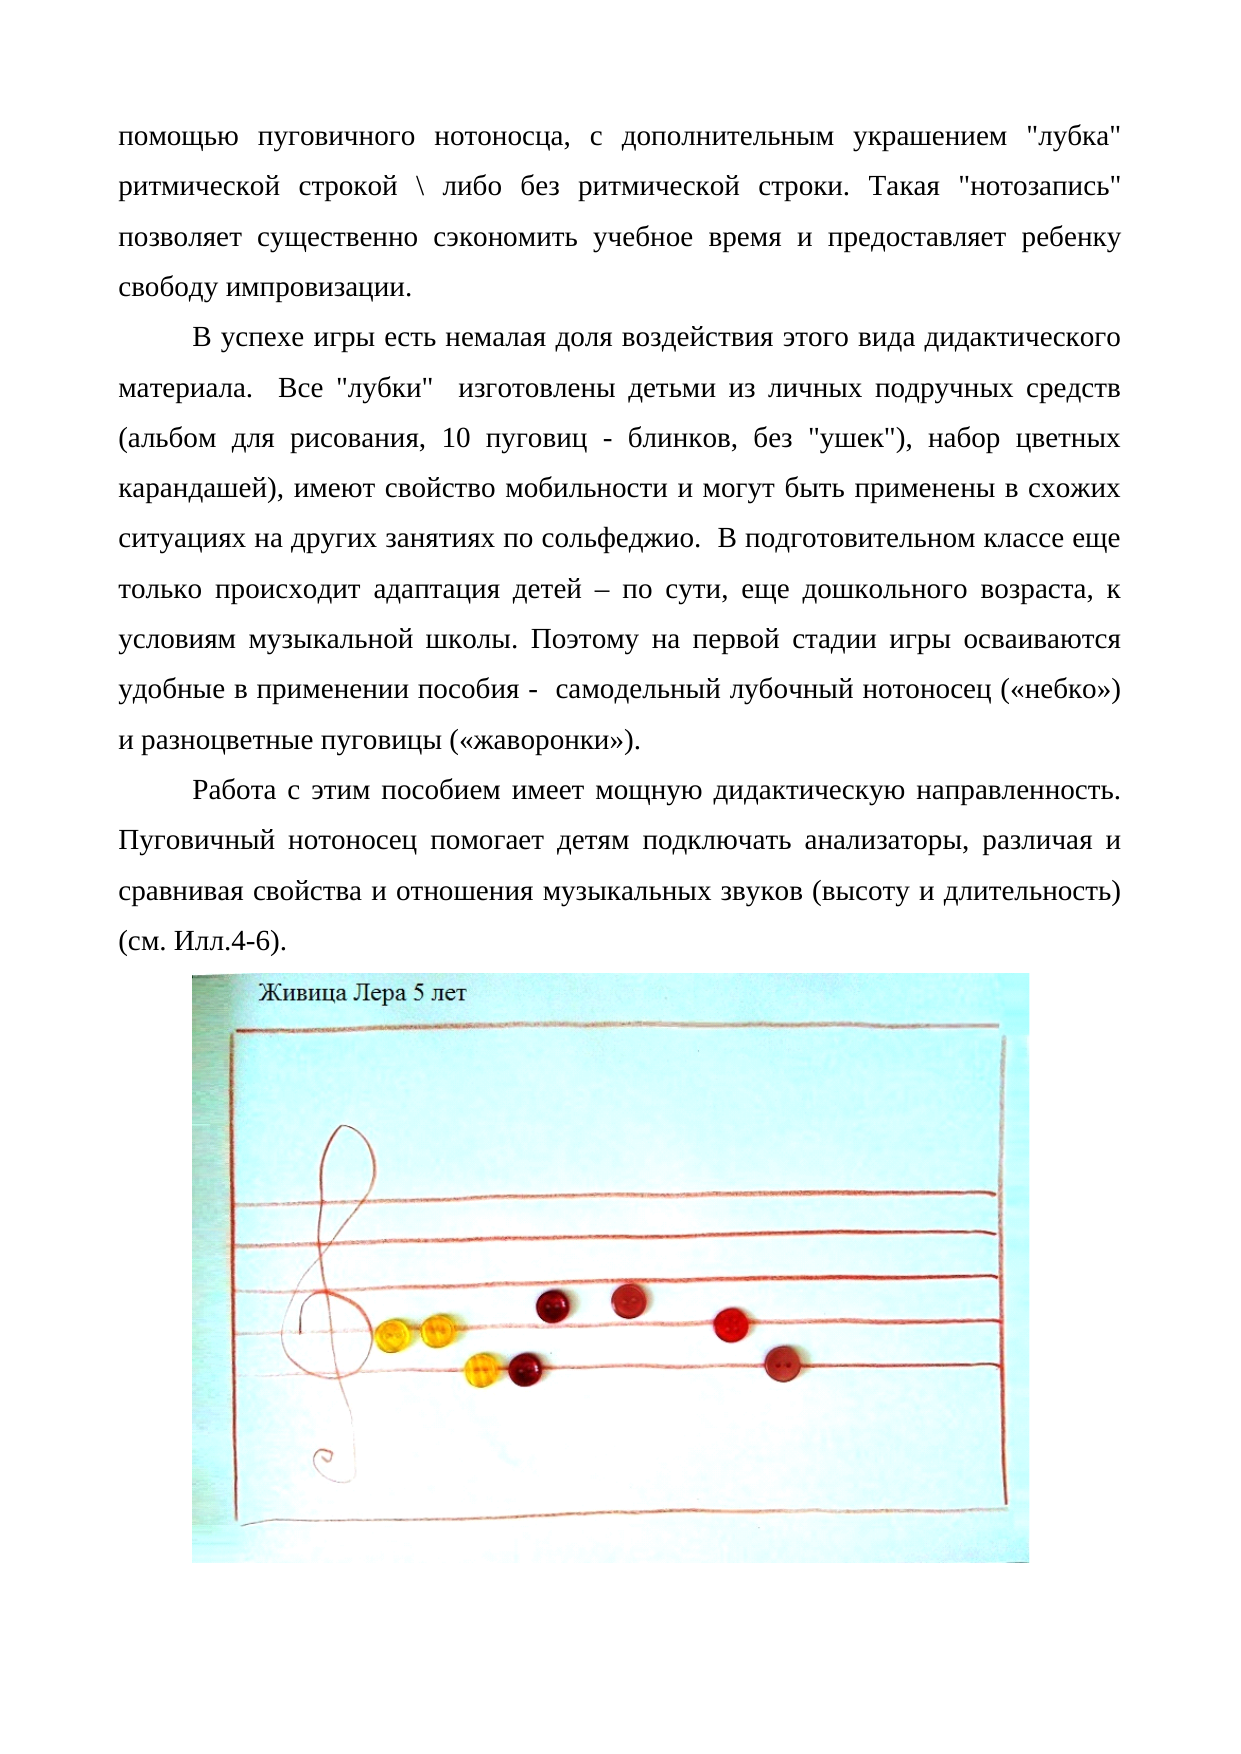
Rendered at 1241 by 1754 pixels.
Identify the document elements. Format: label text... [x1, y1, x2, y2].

text помощью пуговичного нотоносца, с дополнительным украшением "лубка" ритмической строкой \ либо без ритмической строки. Такая "нотозапись" позволяет существенно сэкономить учебное время и предоставляет ребенку свободу импровизации. [118, 118, 1122, 303]
text В успехе игры есть немалая доля воздействия этого вида дидактического материала. Все "лубки" изготовлены детьми из личных подручных средств (альбом для рисования, 10 пуговиц - блинков, без "ушек"), набор цветных карандашей), имеют свойство мобильности и могут быть применены в схожих ситуациях на других занятиях по сольфеджио. В подготовительном классе еще только происходит адаптация детей – по сути, еще дошкольного возраста, к условиям музыкальной школы. Поэтому на первой стадии игры осваиваются удобные в применении пособия - самодельный лубочный нотоносец («небко») и разноцветные пуговицы («жаворонки»). [118, 319, 1122, 755]
text Работа с этим пособием имеет мощную дидактическую направленность. Пуговичный нотоносец помогает детям подключать анализаторы, различая и сравнивая свойства и отношения музыкальных звуков (высоту и длительность)(см. Илл.4-6). [118, 772, 1122, 957]
